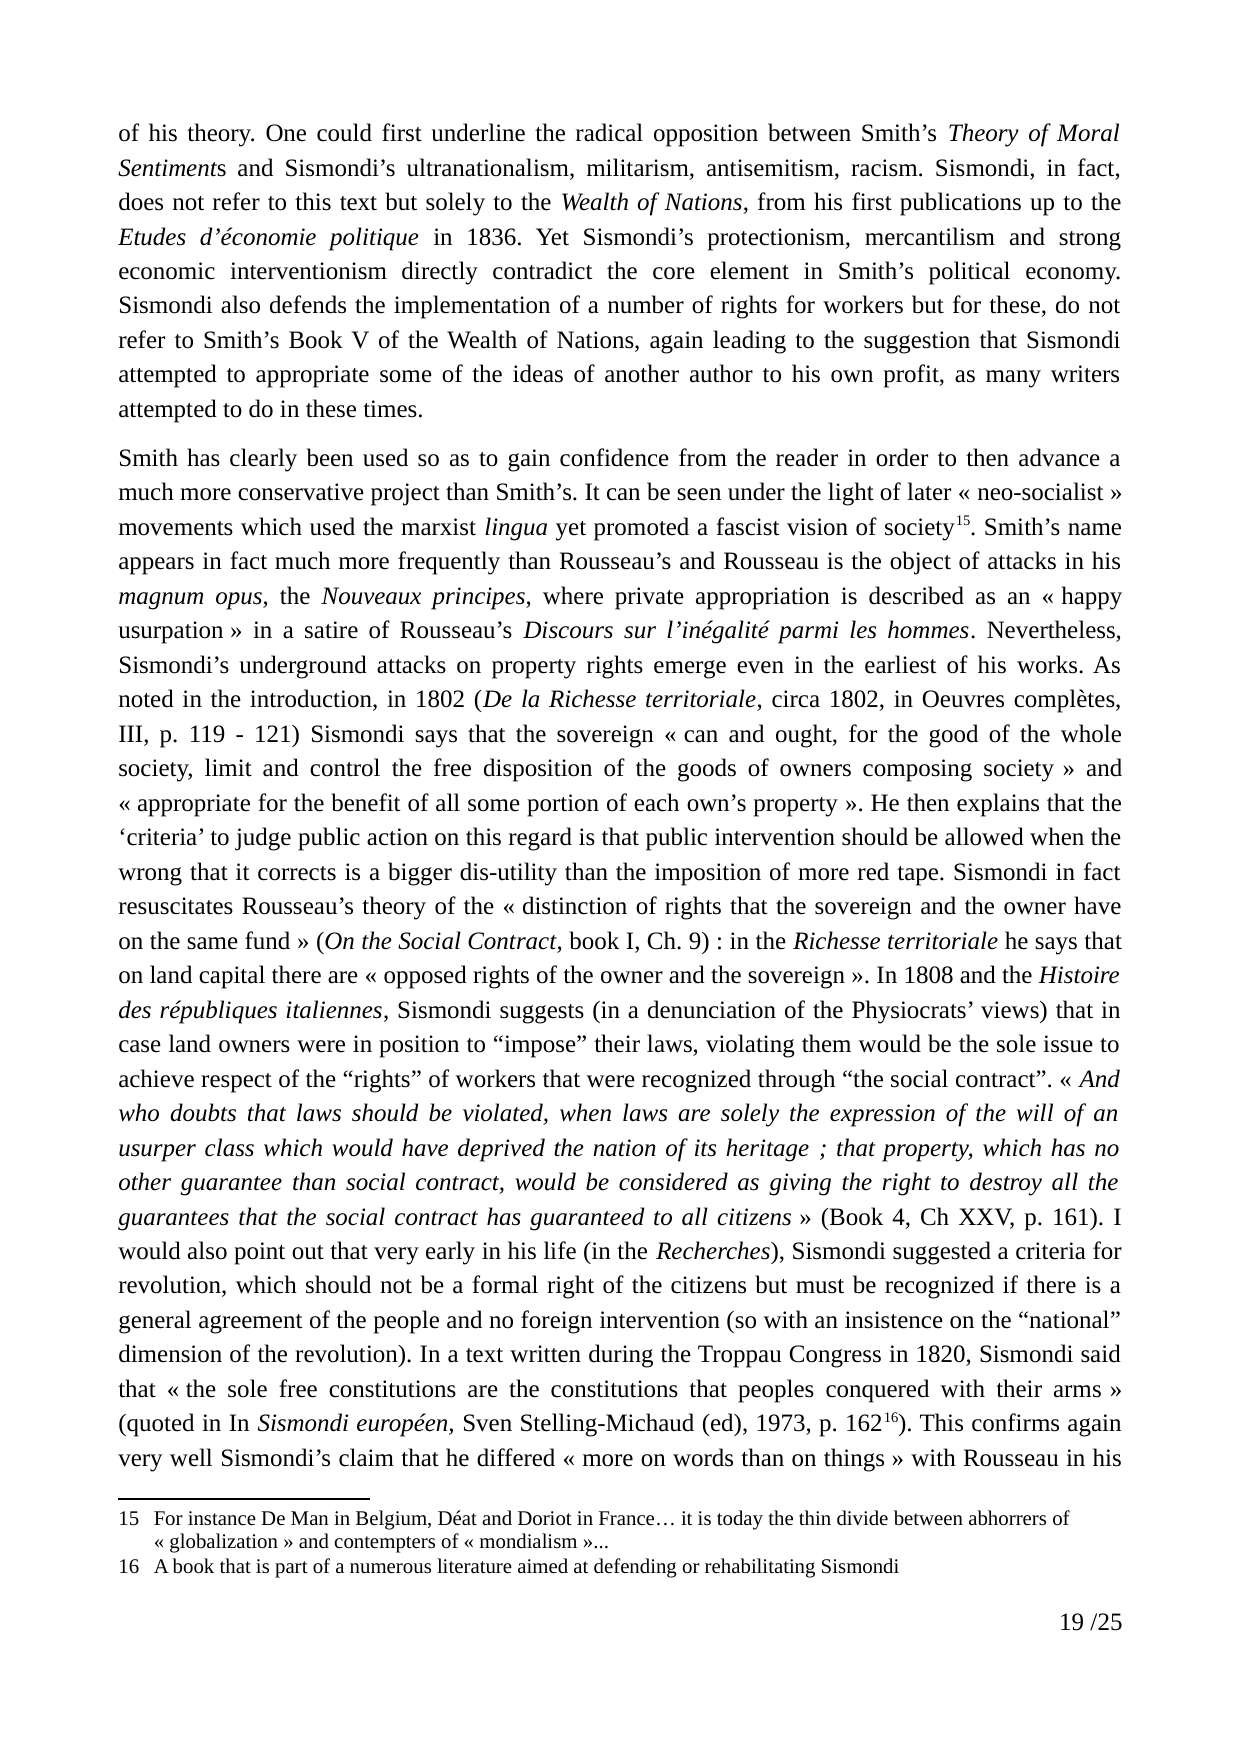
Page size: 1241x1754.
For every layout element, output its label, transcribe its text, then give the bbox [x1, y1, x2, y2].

text of his theory. One could first underline the radical opposition between Smith’s Theory of Moral Sentiments and Sismondi’s ultranationalism, militarism, antisemitism, racism. Sismondi, in fact, does not refer to this text but solely to the Wealth of Nations, from his first publications up to the Etudes d’économie politique in 1836. Yet Sismondi’s protectionism, mercantilism and strong economic interventionism directly contradict the core element in Smith’s political economy. Sismondi also defends the implementation of a number of rights for workers but for these, do not refer to Smith’s Book V of the Wealth of Nations, again leading to the suggestion that Sismondi attempted to appropriate some of the ideas of another author to his own profit, as many writers attempted to do in these times. [118, 118, 1122, 423]
text For instance De Man in Belgium, Déat and Doriot in France… it is today the thin divide between abhorrers of « globalization » and contempters of « mondialism »... [118, 1505, 1122, 1553]
text A book that is part of a numerous literature aimed at defending or rehabilitating Sismondi [118, 1553, 1122, 1578]
text Smith has clearly been used so as to gain confidence from the reader in order to then advance a much more conservative project than Smith’s. It can be seen under the light of later « neo-socialist » movements which used the marxist lingua yet promoted a fascist vision of society. Smith’s name appears in fact much more frequently than Rousseau’s and Rousseau is the object of attacks in his magnum opus, the Nouveaux principes, where private appropriation is described as an « happy usurpation » in a satire of Rousseau’s Discours sur l’inégalité parmi les hommes. Nevertheless, Sismondi’s underground attacks on property rights emerge even in the earliest of his works. As noted in the introduction, in 1802 (De la Richesse territoriale, circa 1802, in Oeuvres complètes, III, p. 119 - 121) Sismondi says that the sovereign « can and ought, for the good of the whole society, limit and control the free disposition of the goods of owners composing society » and « appropriate for the benefit of all some portion of each own’s property ». He then explains that the ‘criteria’ to judge public action on this regard is that public intervention should be allowed when the wrong that it corrects is a bigger dis-utility than the imposition of more red tape. Sismondi in fact resuscitates Rousseau’s theory of the « distinction of rights that the sovereign and the owner have on the same fund » (On the Social Contract, book I, Ch. 9) : in the Richesse territoriale he says that on land capital there are « opposed rights of the owner and the sovereign ». In 1808 and the Histoire des républiques italiennes, Sismondi suggests (in a denunciation of the Physiocrats’ views) that in case land owners were in position to “impose” their laws, violating them would be the sole issue to achieve respect of the “rights” of workers that were recognized through “the social contract”. « And who doubts that laws should be violated, when laws are solely the expression of the will of an usurper class which would have deprived the nation of its heritage ; that property, which has no other guarantee than social contract, would be considered as giving the right to destroy all the guarantees that the social contract has guaranteed to all citizens » (Book 4, Ch XXV, p. 161). I would also point out that very early in his life (in the Recherches), Sismondi suggested a criteria for revolution, which should not be a formal right of the citizens but must be recognized if there is a general agreement of the people and no foreign intervention (so with an insistence on the “national” dimension of the revolution). In a text written during the Troppau Congress in 1820, Sismondi said that « the sole free constitutions are the constitutions that peoples conquered with their arms » (quoted in In Sismondi européen, Sven Stelling-Michaud (ed), 1973, p. 162). This confirms again very well Sismondi’s claim that he differed « more on words than on things » with Rousseau in his [118, 443, 1122, 1472]
